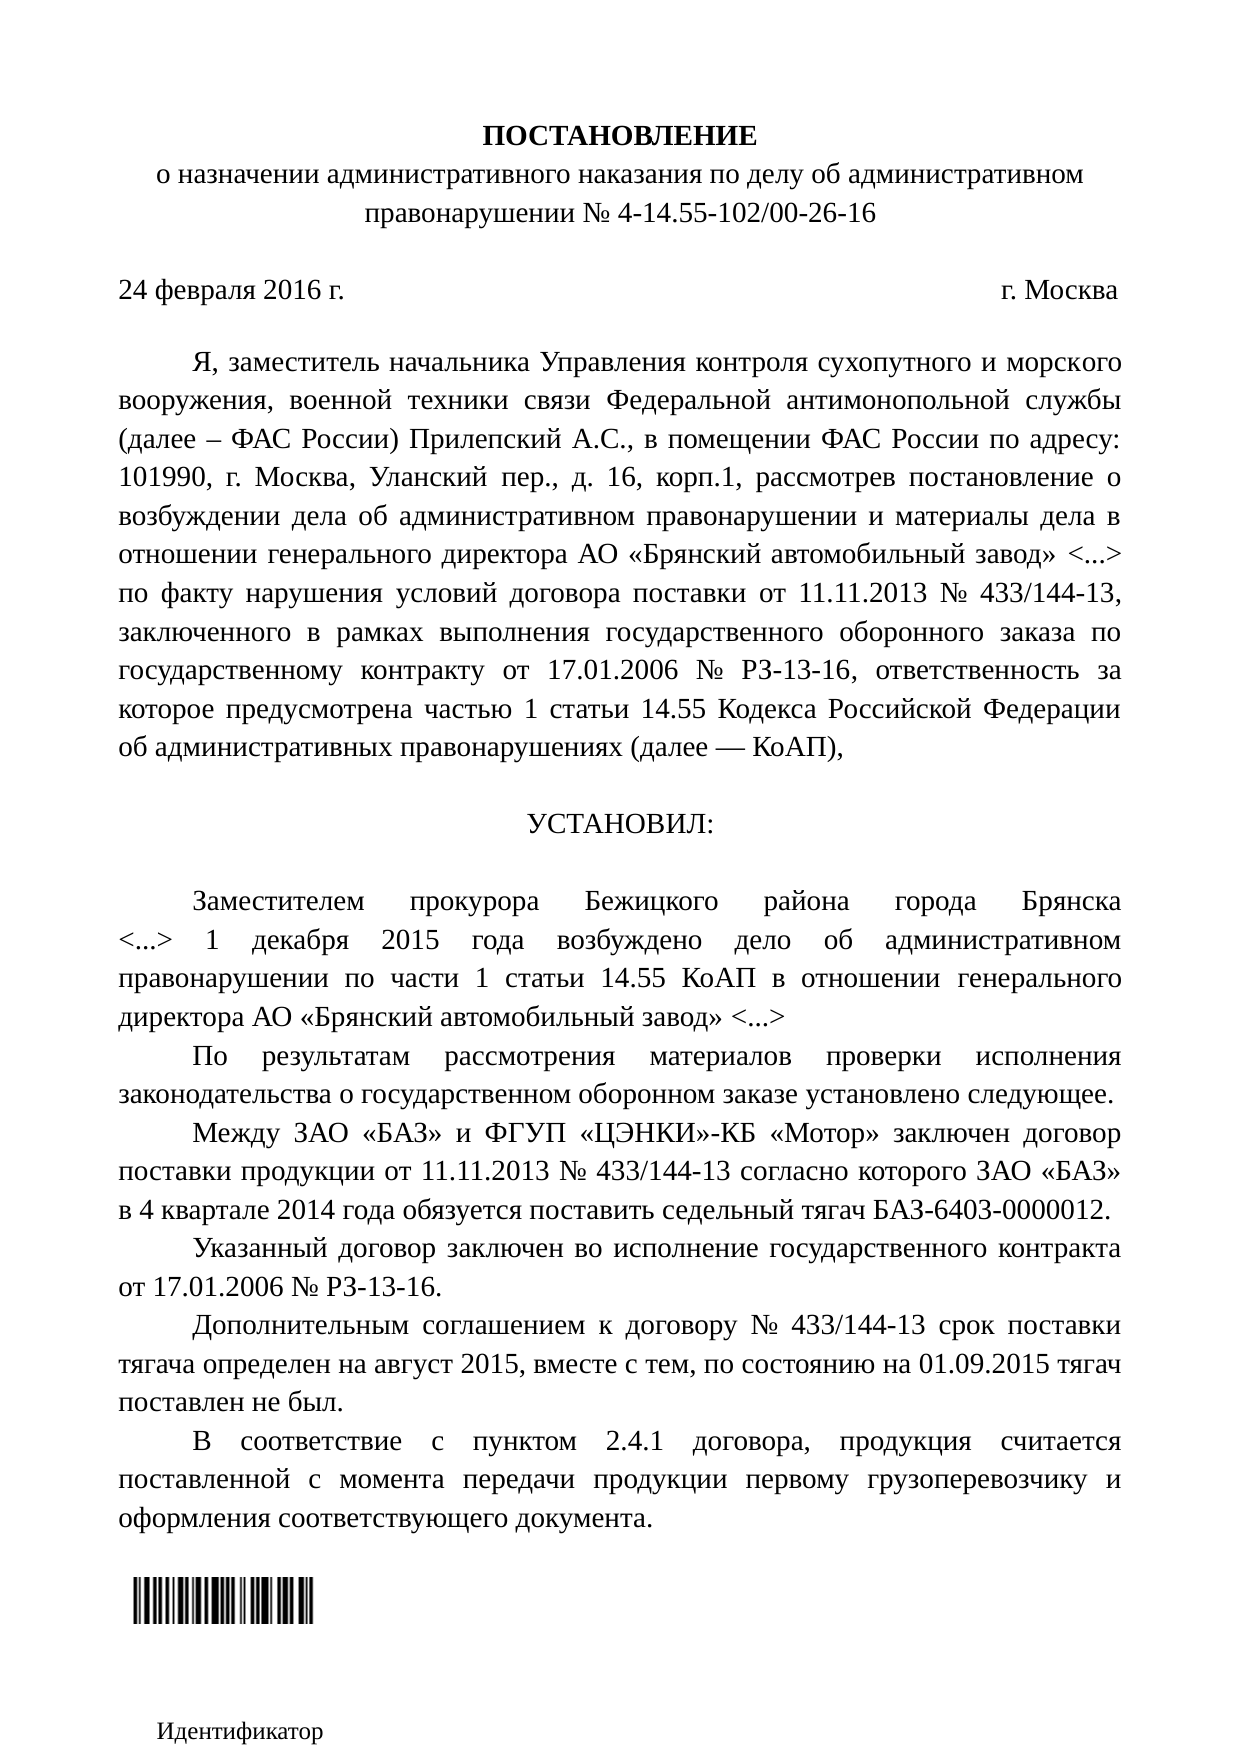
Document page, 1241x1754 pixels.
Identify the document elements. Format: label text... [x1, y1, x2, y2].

text ПОСТАНОВЛЕНИЕ [118, 118, 1122, 152]
text Дополнительным соглашением к договору № 433/144-13 срок поставки тягача определен на август 2015, вместе с тем, по состоянию на 01.09.2015 тягач поставлен не был. [118, 1307, 1122, 1418]
text Я, заместитель начальника Управления контроля сухопутного и морского вооружения, военной техники связи Федеральной антимонопольной службы (далее – ФАС России) Прилепский А.С., в помещении ФАС России по адресу: 101990, г. Москва, Уланский пер., д. 16, корп.1, рассмотрев постановление о возбуждении дела об административном правонарушении и материалы дела в отношении генерального директора АО «Брянский автомобильный завод» <...> по факту нарушения условий договора поставки от 11.11.2013 № 433/144-13, заключенного в рамках выполнения государственного оборонного заказа по государственному контракту от 17.01.2006 № РЗ-13-16, ответственность за которое предусмотрена частью 1 статьи 14.55 Кодекса Российской Федерации об административных правонарушениях (далее — КоАП), [118, 344, 1122, 763]
text Указанный договор заключен во исполнение государственного контракта от 17.01.2006 № РЗ-13-16. [118, 1230, 1122, 1302]
text В соответствие с пунктом 2.4.1 договора, продукция считается поставленной с момента передачи продукции первому грузоперевозчику и оформления соответствующего документа. [118, 1423, 1122, 1534]
text Между ЗАО «БАЗ» и ФГУП «ЦЭНКИ»-КБ «Мотор» заключен договор поставки продукции от 11.11.2013 № 433/144-13 согласно которого ЗАО «БАЗ» в 4 квартале 2014 года обязуется поставить седельный тягач БАЗ-6403-0000012. [118, 1115, 1122, 1225]
text о назначении административного наказания по делу об административном правонарушении № 4-14.55-102/00-26-16 [118, 157, 1122, 229]
text Заместителем прокурора Бежицкого района города Брянска <...> 1 декабря 2015 года возбуждено дело об административном правонарушении по части 1 статьи 14.55 КоАП в отношении генерального директора АО «Брянский автомобильный завод» <...> [118, 883, 1122, 1033]
picture [118, 1577, 331, 1624]
text По результатам рассмотрения материалов проверки исполнения законодательства о государственном оборонном заказе установлено следующее. [118, 1038, 1122, 1110]
text 24 февраля 2016 г. г. Москва [118, 272, 1122, 306]
text УСТАНОВИЛ: [118, 806, 1122, 840]
